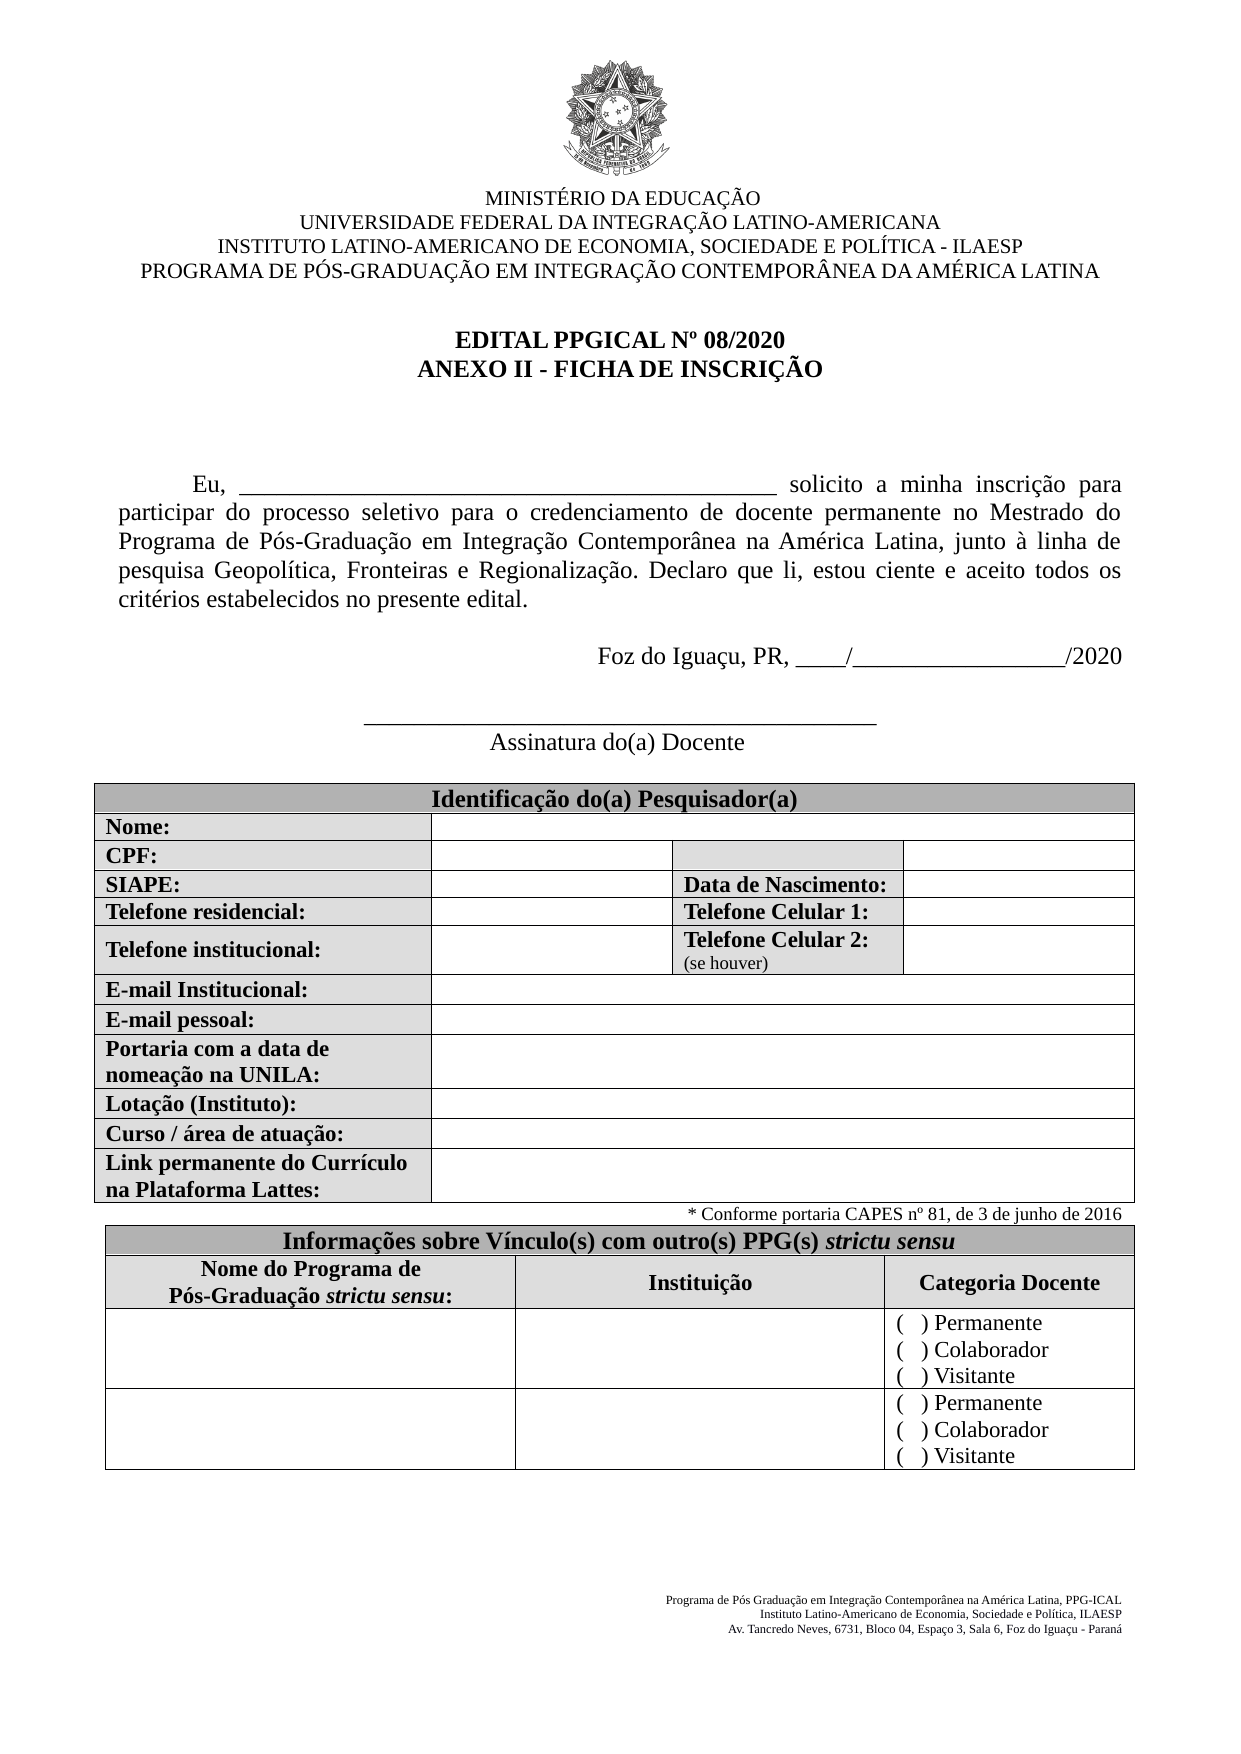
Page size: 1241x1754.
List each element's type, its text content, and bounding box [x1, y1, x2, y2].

table_cell ( ) Permanente ( ) Colaborador ( ) Visitante [885, 1389, 1134, 1468]
table_cell [432, 841, 672, 869]
table_cell Nome do Programa de Pós-Graduação strictu sensu: [106, 1256, 515, 1308]
text Assinatura do(a) Docente [118, 727, 1122, 756]
picture [563, 60, 670, 176]
table_cell [904, 841, 1134, 869]
table_cell Instituição [516, 1256, 884, 1308]
table_cell [432, 1089, 1134, 1118]
table_cell Telefone Celular 1: [673, 898, 903, 925]
table_cell [516, 1309, 884, 1388]
table_cell [432, 1149, 1134, 1202]
table_cell E-mail Institucional: [95, 975, 431, 1004]
text * Conforme portaria CAPES nº 81, de 3 de junho de 2016 [118, 1203, 1122, 1225]
table_cell [432, 1035, 1134, 1088]
table_cell Portaria com a data de nomeação na UNILA: [95, 1035, 431, 1088]
table_cell [432, 1119, 1134, 1148]
text Eu, ___________________________________________ solicito a minha inscrição para participar do processo seletivo para o credenciamento de docente permanente no Mestrado do Programa de Pós-Graduação em Integração Contemporânea na América Latina, junto à linha de pesquisa Geopolítica, Fronteiras e Regionalização. Declaro que li, estou ciente e aceito todos os critérios estabelecidos no presente edital. [118, 469, 1122, 612]
table_cell Telefone institucional: [95, 926, 431, 974]
table_header Informações sobre Vínculo(s) com outro(s) PPG(s) strictu sensu [106, 1226, 1134, 1254]
table_cell Curso / área de atuação: [95, 1119, 431, 1148]
table_cell [106, 1309, 515, 1388]
table_cell [432, 926, 672, 974]
table_cell [432, 814, 1134, 840]
table_cell Link permanente do Currículo na Plataforma Lattes: [95, 1149, 431, 1202]
table_cell [106, 1389, 515, 1468]
table_cell [432, 975, 1134, 1004]
text Foz do Iguaçu, PR, ____/_________________/2020 [118, 641, 1122, 670]
text EDITAL PPGICAL Nº 08/2020 [118, 325, 1122, 354]
table_cell [904, 898, 1134, 925]
table_cell SIAPE: [95, 871, 431, 897]
table_cell [904, 926, 1134, 974]
table_cell [673, 841, 903, 869]
table_header Identificação do(a) Pesquisador(a) [95, 784, 1134, 812]
table_cell [432, 1005, 1134, 1034]
text ANEXO II - FICHA DE INSCRIÇÃO [118, 354, 1122, 382]
table_cell E-mail pessoal: [95, 1005, 431, 1034]
table_cell [432, 871, 672, 897]
table_cell Nome: [95, 814, 431, 840]
table_cell Lotação (Instituto): [95, 1089, 431, 1118]
table_cell [432, 898, 672, 925]
table_cell Telefone Celular 2: (se houver) [673, 926, 903, 974]
table_cell CPF: [95, 841, 431, 869]
table_cell Categoria Docente [885, 1256, 1134, 1308]
table_cell [904, 871, 1134, 897]
table_cell Data de Nascimento: [673, 871, 903, 897]
table_cell [516, 1389, 884, 1468]
table_cell ( ) Permanente ( ) Colaborador ( ) Visitante [885, 1309, 1134, 1388]
text _________________________________________ [118, 699, 1122, 727]
table_cell Telefone residencial: [95, 898, 431, 925]
